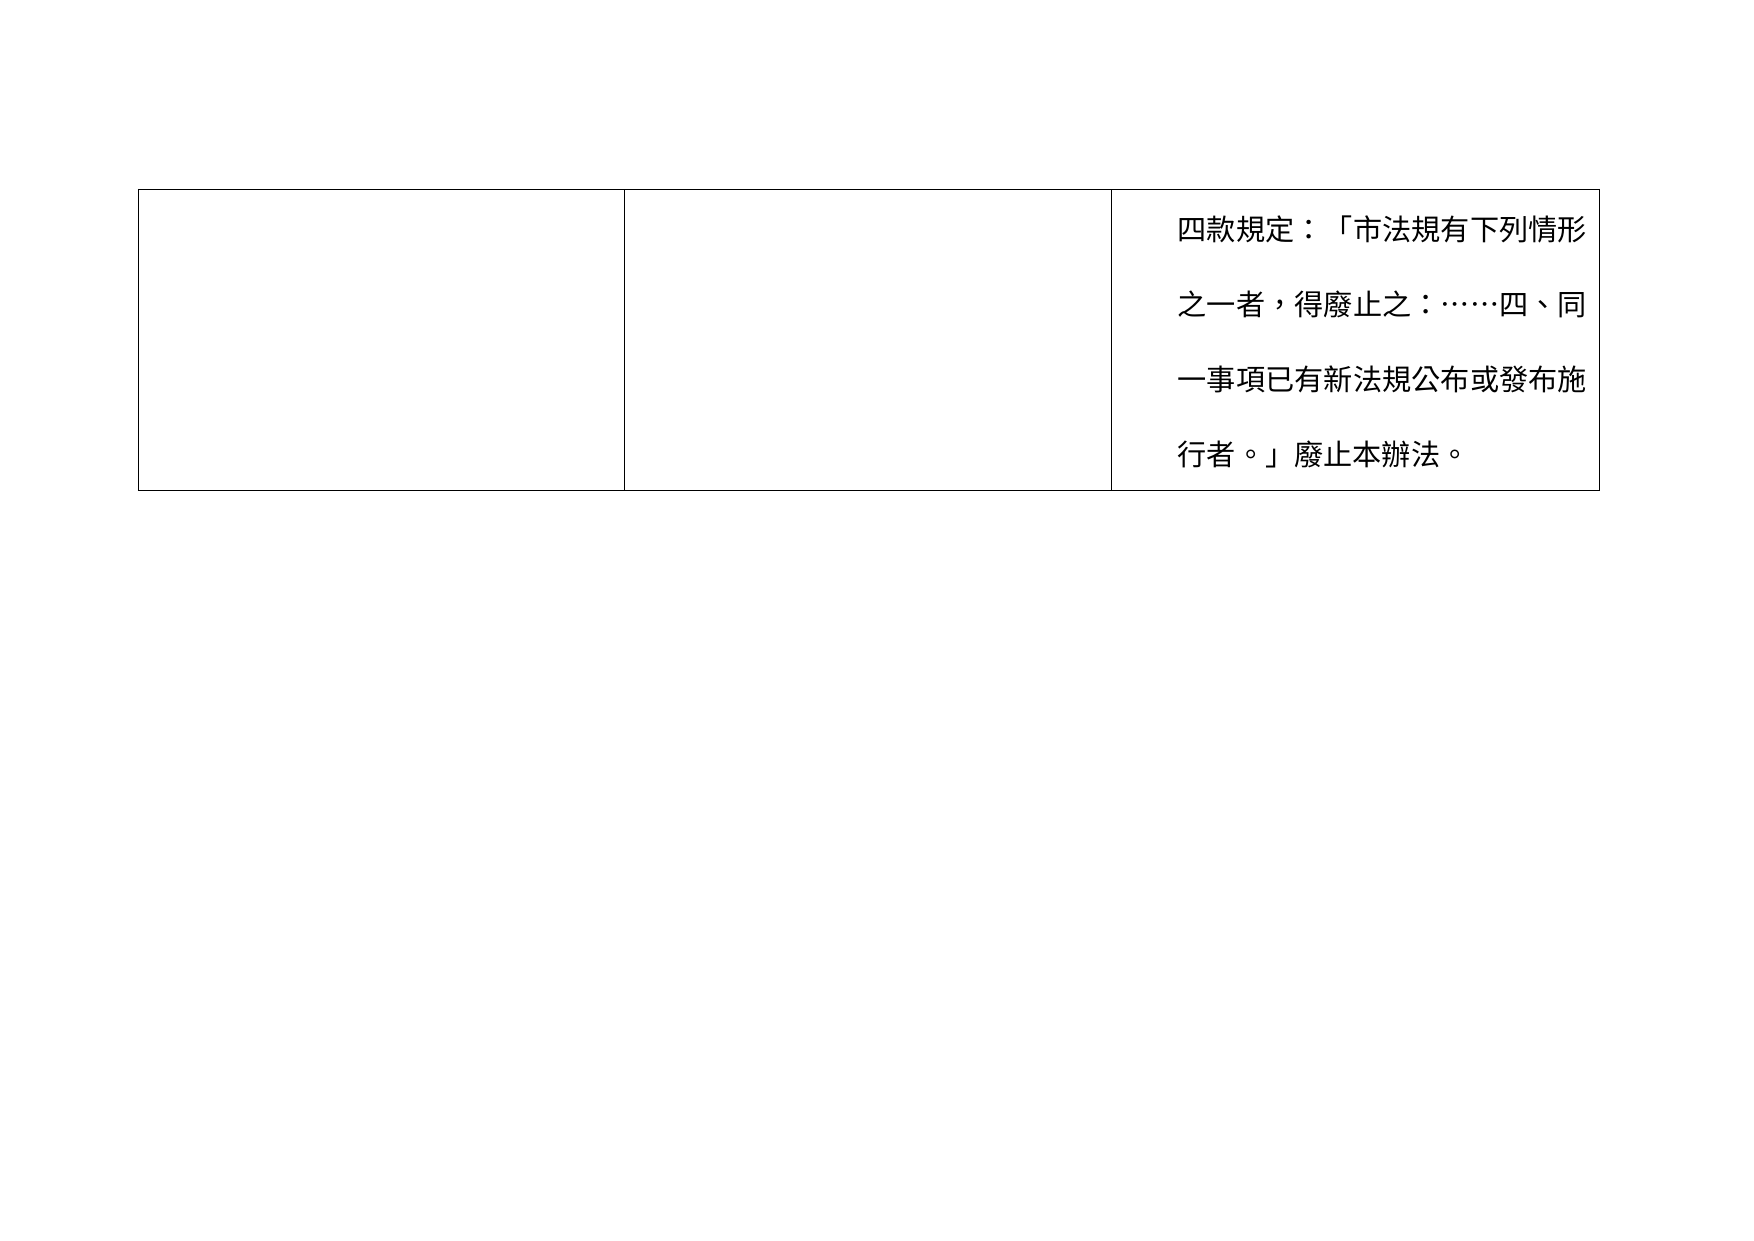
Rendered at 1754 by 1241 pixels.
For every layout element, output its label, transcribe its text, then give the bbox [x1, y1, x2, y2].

table_cell [139, 190, 624, 490]
table_cell 四款規定：「市法規有下列情形之一者，得廢止之：……四、同一事項已有新法規公布或發布施行者。」廢止本辦法。 [1112, 190, 1599, 490]
table_cell [625, 190, 1111, 490]
